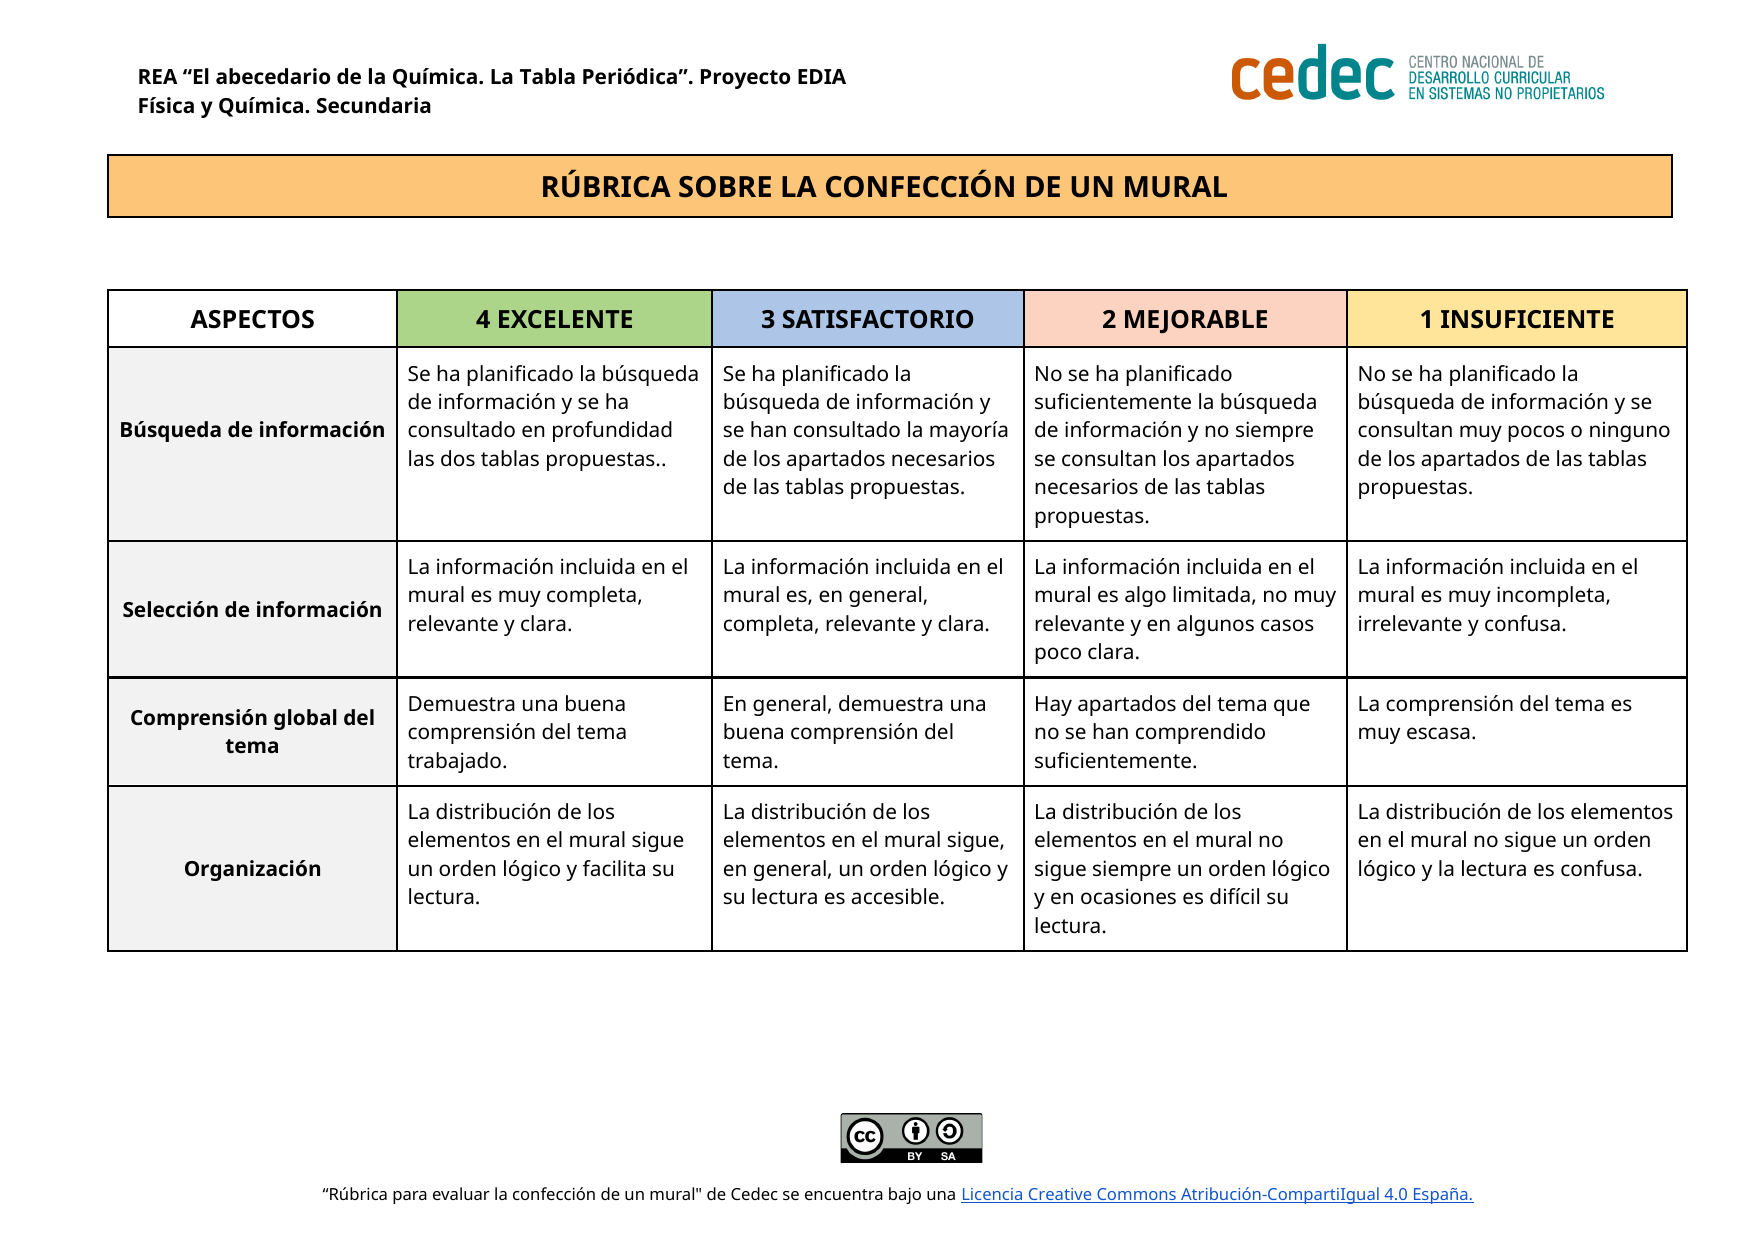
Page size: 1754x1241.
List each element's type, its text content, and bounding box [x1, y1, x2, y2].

table_cell Comprensión global del tema [109, 679, 396, 784]
table_cell Búsqueda de información [109, 348, 396, 540]
table_cell La información incluida en el mural es muy completa, relevante y clara. [398, 542, 711, 676]
table_cell La distribución de los elementos en el mural no sigue siempre un orden lógico y en ocasiones es difícil su lectura. [1025, 787, 1346, 950]
table_header 2 MEJORABLE [1025, 291, 1346, 346]
table_header 4 EXCELENTE [398, 291, 711, 346]
table_header ASPECTOS [109, 291, 396, 346]
table_cell La información incluida en el mural es muy incompleta, irrelevante y confusa. [1348, 542, 1686, 676]
table_cell La distribución de los elementos en el mural no sigue un orden lógico y la lectura es confusa. [1348, 787, 1686, 950]
table_cell La distribución de los elementos en el mural sigue un orden lógico y facilita su lectura. [398, 787, 711, 950]
table_cell En general, demuestra una buena comprensión del tema. [713, 679, 1023, 784]
picture [840, 1113, 983, 1163]
table_cell Se ha planificado la búsqueda de información y se han consultado la mayoría de los apartados necesarios de las tablas propuestas. [713, 348, 1023, 540]
table_cell La información incluida en el mural es algo limitada, no muy relevante y en algunos casos poco clara. [1025, 542, 1346, 676]
table_header 3 SATISFACTORIO [713, 291, 1023, 346]
table_cell No se ha planificado la búsqueda de información y se consultan muy pocos o ninguno de los apartados de las tablas propuestas. [1348, 348, 1686, 540]
table_cell La distribución de los elementos en el mural sigue, en general, un orden lógico y su lectura es accesible. [713, 787, 1023, 950]
table_cell Organización [109, 787, 396, 950]
table_cell La comprensión del tema es muy escasa. [1348, 679, 1686, 784]
table_cell La información incluida en el mural es, en general, completa, relevante y clara. [713, 542, 1023, 676]
table_header 1 INSUFICIENTE [1348, 291, 1686, 346]
table_header RÚBRICA SOBRE LA CONFECCIÓN DE UN MURAL [109, 156, 1671, 216]
table_cell Se ha planificado la búsqueda de información y se ha consultado en profundidad las dos tablas propuestas.. [398, 348, 711, 540]
table_cell Hay apartados del tema que no se han comprendido suficientemente. [1025, 679, 1346, 784]
table_cell No se ha planificado suficientemente la búsqueda de información y no siempre se consultan los apartados necesarios de las tablas propuestas. [1025, 348, 1346, 540]
picture [1229, 41, 1613, 110]
table_cell Selección de información [109, 542, 396, 676]
table_cell Demuestra una buena comprensión del tema trabajado. [398, 679, 711, 784]
